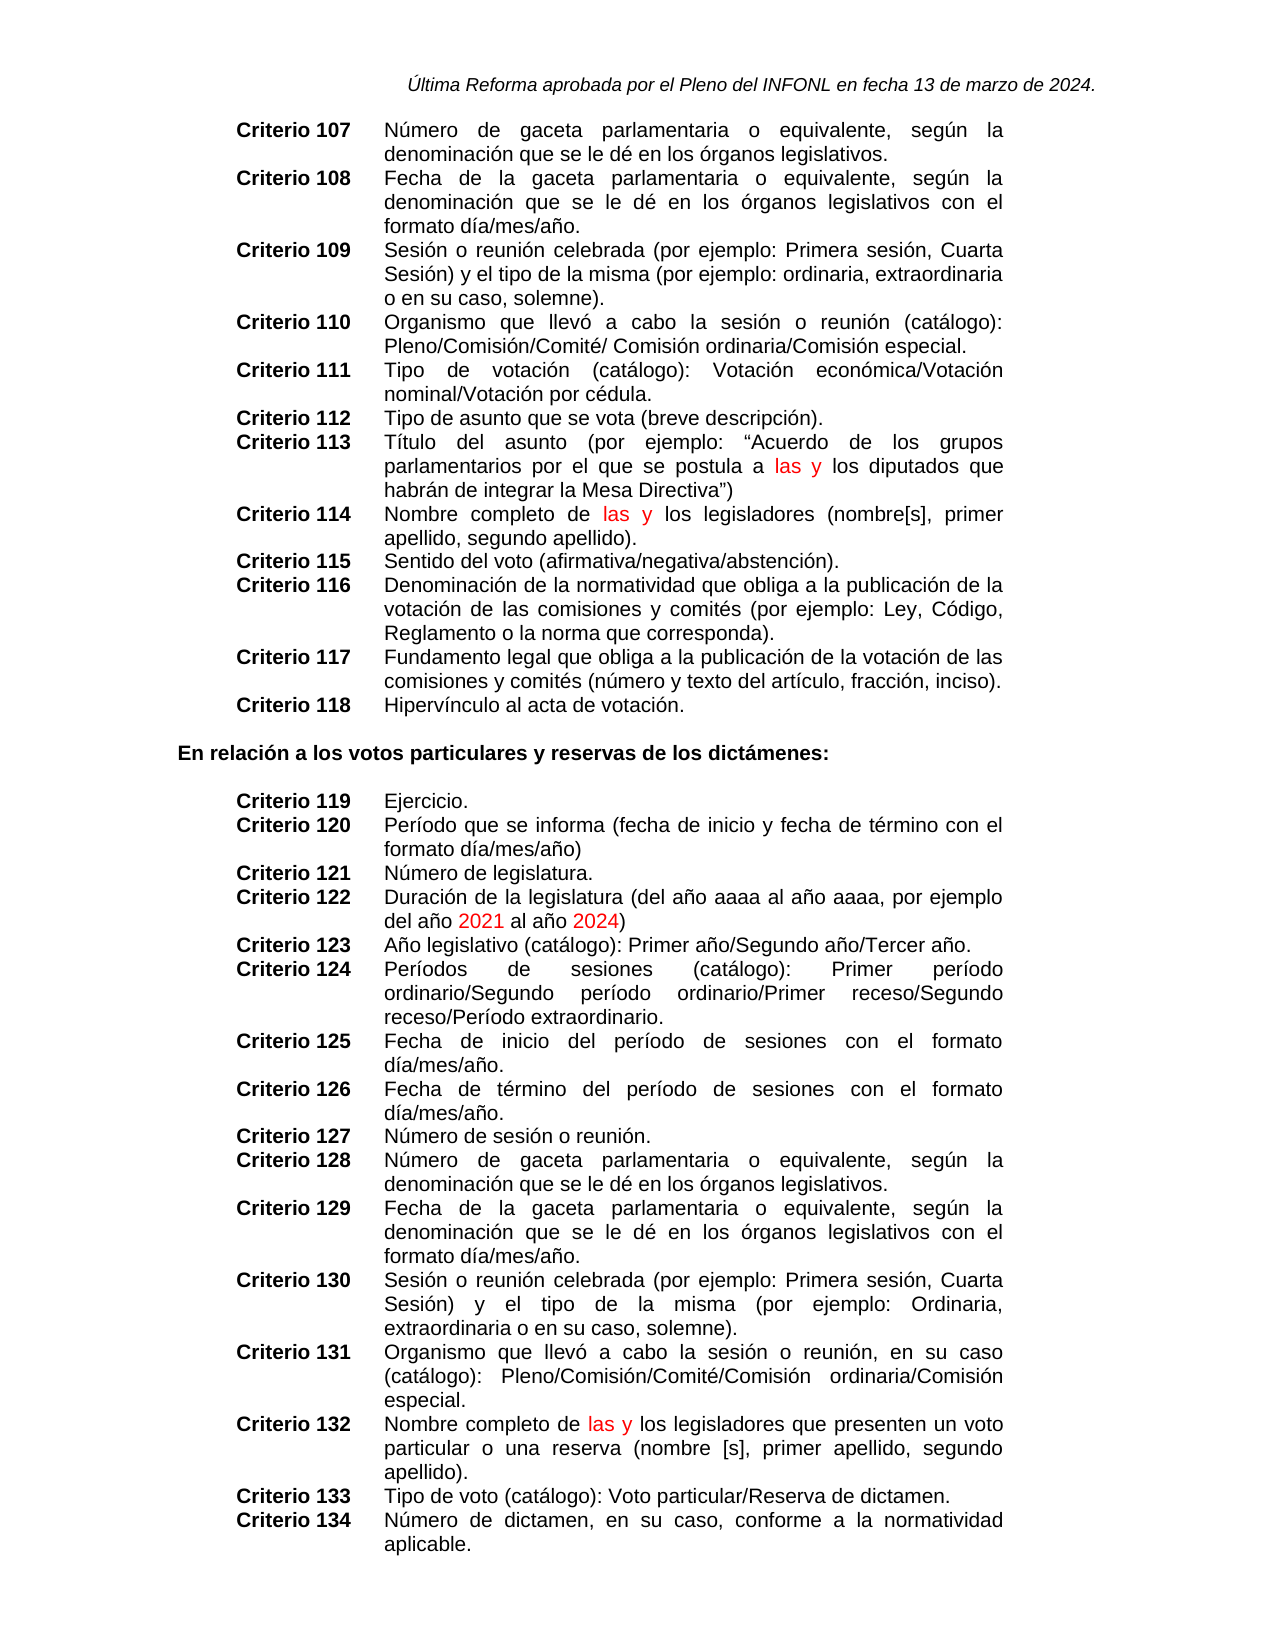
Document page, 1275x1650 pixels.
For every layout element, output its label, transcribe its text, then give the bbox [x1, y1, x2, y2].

text Criterio 124 Períodos de sesiones (catálogo): Primer período ordinario/Segundo período ordinario/Primer receso/Segundo receso/Período extraordinario. [236, 957, 1004, 1028]
text Criterio 121 Número de legislatura. [236, 861, 1004, 885]
text Criterio 126 Fecha de término del período de sesiones con el formato día/mes/año. [236, 1076, 1004, 1124]
text Criterio 129 Fecha de la gaceta parlamentaria o equivalente, según la denominación que se le dé en los órganos legislativos con el formato día/mes/año. [236, 1196, 1004, 1268]
text Criterio 130 Sesión o reunión celebrada (por ejemplo: Primera sesión, Cuarta Sesión) y el tipo de la misma (por ejemplo: Ordinaria, extraordinaria o en su caso, solemne). [236, 1268, 1004, 1340]
text Criterio 133 Tipo de voto (catálogo): Voto particular/Reserva de dictamen. [236, 1484, 1004, 1508]
text Criterio 115 Sentido del voto (afirmativa/negativa/abstención). [236, 549, 1004, 573]
text Criterio 123 Año legislativo (catálogo): Primer año/Segundo año/Tercer año. [236, 933, 1004, 957]
text Criterio 134 Número de dictamen, en su caso, conforme a la normatividad aplicable. [236, 1508, 1004, 1556]
text Criterio 107 Número de gaceta parlamentaria o equivalente, según la denominación que se le dé en los órganos legislativos. [236, 118, 1004, 166]
text Criterio 131 Organismo que llevó a cabo la sesión o reunión, en su caso (catálogo): Pleno/Comisión/Comité/Comisión ordinaria/Comisión especial. [236, 1340, 1004, 1412]
text Criterio 125 Fecha de inicio del período de sesiones con el formato día/mes/año. [236, 1028, 1004, 1076]
text Criterio 114 Nombre completo de las y los legisladores (nombre[s], primer apellido, segundo apellido). [236, 501, 1004, 549]
text En relación a los votos particulares y reservas de los dictámenes: [177, 741, 1004, 765]
text Criterio 108 Fecha de la gaceta parlamentaria o equivalente, según la denominación que se le dé en los órganos legislativos con el formato día/mes/año. [236, 166, 1004, 238]
text Criterio 109 Sesión o reunión celebrada (por ejemplo: Primera sesión, Cuarta Sesión) y el tipo de la misma (por ejemplo: ordinaria, extraordinaria o en su caso, solemne). [236, 238, 1004, 310]
text Criterio 122 Duración de la legislatura (del año aaaa al año aaaa, por ejemplo del año 2021 al año 2024) [236, 885, 1004, 933]
text Criterio 118 Hipervínculo al acta de votación. [236, 693, 1004, 717]
text Criterio 120 Período que se informa (fecha de inicio y fecha de término con el formato día/mes/año) [236, 813, 1004, 861]
text Criterio 112 Tipo de asunto que se vota (breve descripción). [236, 406, 1004, 429]
text Criterio 113 Título del asunto (por ejemplo: “Acuerdo de los grupos parlamentarios por el que se postula a las y los diputados que habrán de integrar la Mesa Directiva”) [236, 429, 1004, 501]
text Criterio 128 Número de gaceta parlamentaria o equivalente, según la denominación que se le dé en los órganos legislativos. [236, 1148, 1004, 1196]
text Criterio 119 Ejercicio. [236, 789, 1004, 813]
text Criterio 111 Tipo de votación (catálogo): Votación económica/Votación nominal/Votación por cédula. [236, 358, 1004, 406]
text Criterio 110 Organismo que llevó a cabo la sesión o reunión (catálogo): Pleno/Comisión/Comité/ Comisión ordinaria/Comisión especial. [236, 310, 1004, 358]
text Criterio 116 Denominación de la normatividad que obliga a la publicación de la votación de las comisiones y comités (por ejemplo: Ley, Código, Reglamento o la norma que corresponda). [236, 573, 1004, 645]
text Criterio 132 Nombre completo de las y los legisladores que presenten un voto particular o una reserva (nombre [s], primer apellido, segundo apellido). [236, 1412, 1004, 1484]
text Criterio 117 Fundamento legal que obliga a la publicación de la votación de las comisiones y comités (número y texto del artículo, fracción, inciso). [236, 645, 1004, 693]
text Criterio 127 Número de sesión o reunión. [236, 1124, 1004, 1148]
